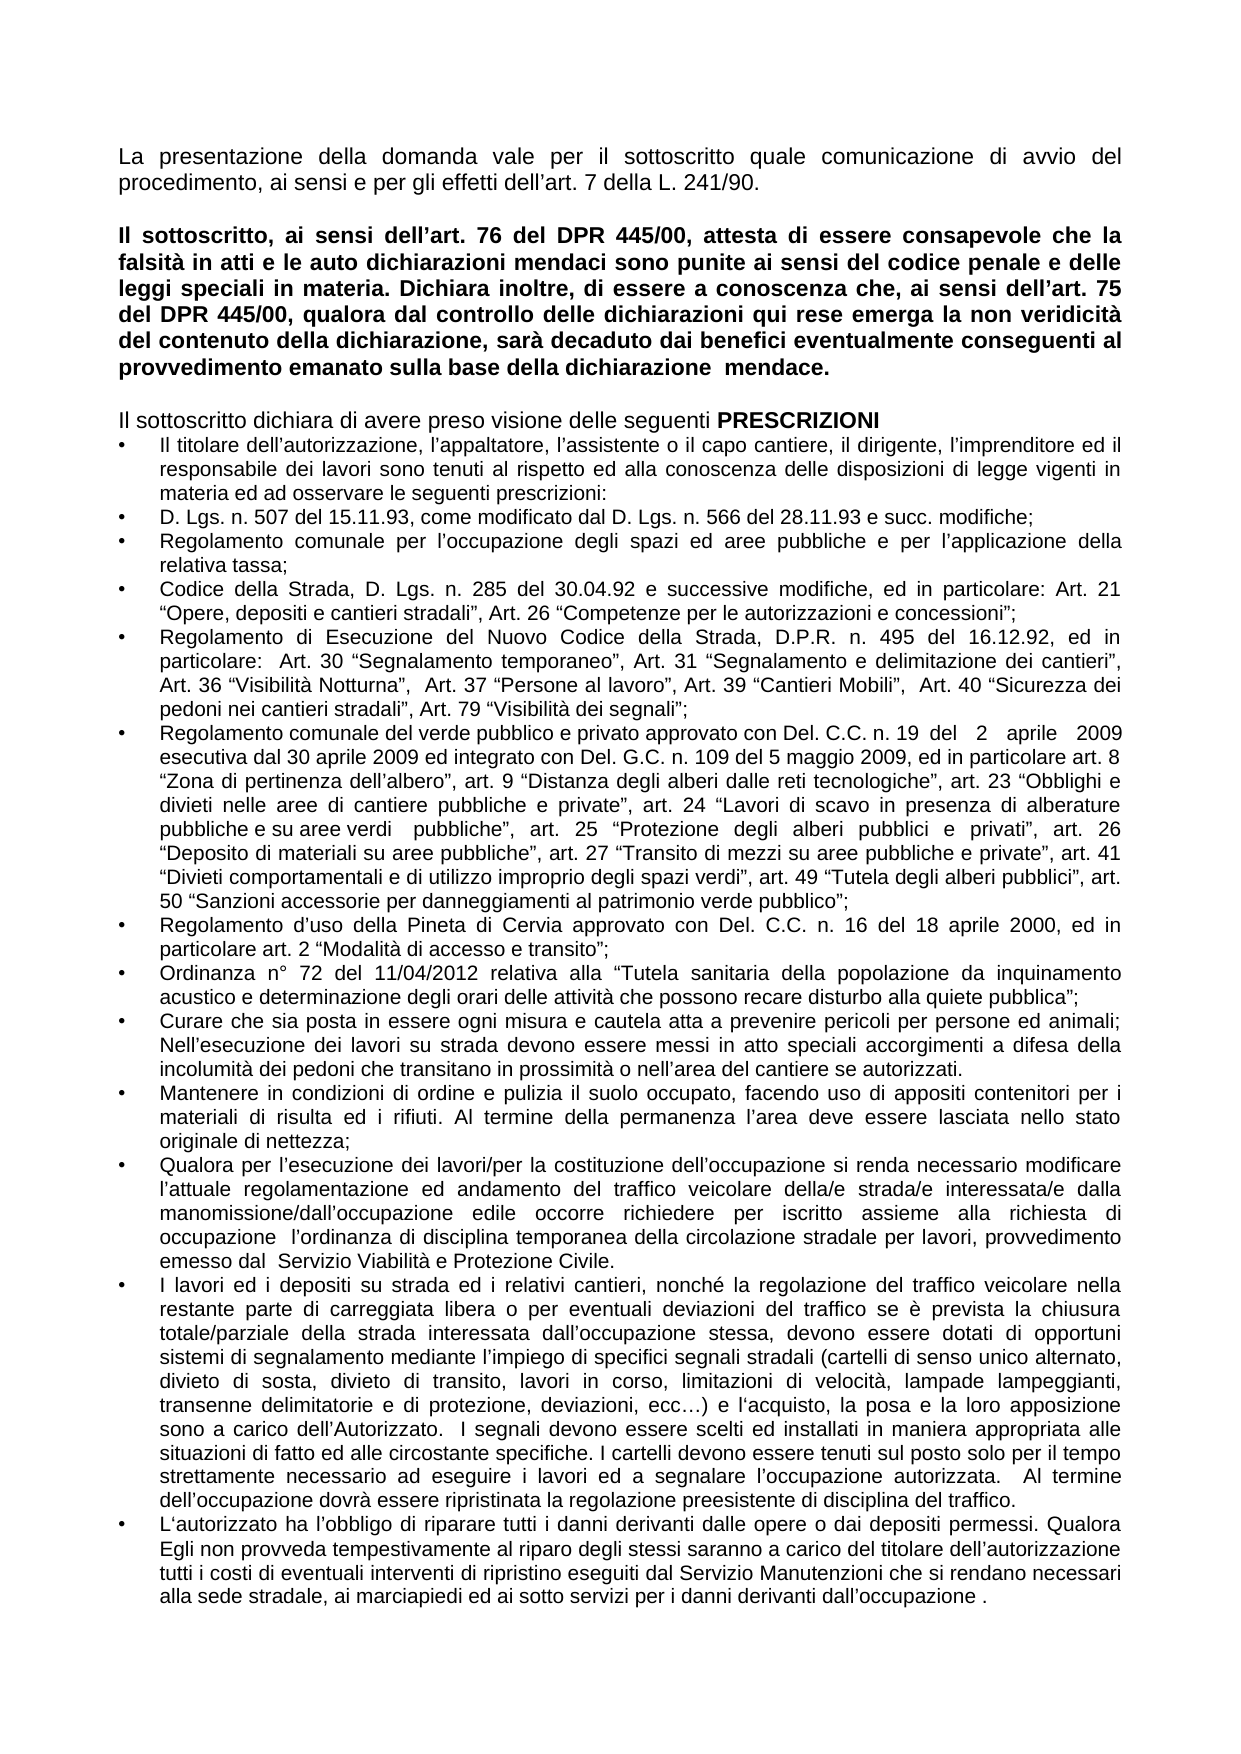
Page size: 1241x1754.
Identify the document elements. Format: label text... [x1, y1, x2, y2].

list I lavori ed i depositi su strada ed i relativi cantieri, nonché la regolazione del traffico veicolare nella restante parte di carreggiata libera o per eventuali deviazioni del traffico se è prevista la chiusura totale/parziale della strada interessata dall’occupazione stessa, devono essere dotati di opportuni sistemi di segnalamento mediante l’impiego di specifici segnali stradali (cartelli di senso unico alternato, divieto di sosta, divieto di transito, lavori in corso, limitazioni di velocità, lampade lampeggianti, transenne delimitatorie e di protezione, deviazioni, ecc…) e l‘acquisto, la posa e la loro apposizione sono a carico dell’Autorizzato. I segnali devono essere scelti ed installati in maniera appropriata alle situazioni di fatto ed alle circostante specifiche. I cartelli devono essere tenuti sul posto solo per il tempo strettamente necessario ad eseguire i lavori ed a segnalare l’occupazione autorizzata. Al termine dell’occupazione dovrà essere ripristinata la regolazione preesistente di disciplina del traffico. [118, 1273, 1123, 1512]
list Qualora per l’esecuzione dei lavori/per la costituzione dell’occupazione si renda necessario modificare l’attuale regolamentazione ed andamento del traffico veicolare della/e strada/e interessata/e dalla manomissione/dall’occupazione edile occorre richiedere per iscritto assieme alla richiesta di occupazione l’ordinanza di disciplina temporanea della circolazione stradale per lavori, provvedimento emesso dal Servizio Viabilità e Protezione Civile. [118, 1153, 1123, 1273]
list Ordinanza n° 72 del 11/04/2012 relativa alla “Tutela sanitaria della popolazione da inquinamento acustico e determinazione degli orari delle attività che possono recare disturbo alla quiete pubblica”; [118, 961, 1123, 1009]
list Il titolare dell’autorizzazione, l’appaltatore, l’assistente o il capo cantiere, il dirigente, l’imprenditore ed il responsabile dei lavori sono tenuti al rispetto ed alla conoscenza delle disposizioni di legge vigenti in materia ed ad osservare le seguenti prescrizioni: [118, 433, 1123, 505]
text Il sottoscritto dichiara di avere preso visione delle seguenti PRESCRIZIONI [118, 407, 1123, 433]
list Mantenere in condizioni di ordine e pulizia il suolo occupato, facendo uso di appositi contenitori per i materiali di risulta ed i rifiuti. Al termine della permanenza l’area deve essere lasciata nello stato originale di nettezza; [118, 1081, 1123, 1153]
list Regolamento comunale per l’occupazione degli spazi ed aree pubbliche e per l’applicazione della relativa tassa; [118, 529, 1123, 577]
list Curare che sia posta in essere ogni misura e cautela atta a prevenire pericoli per persone ed animali; Nell’esecuzione dei lavori su strada devono essere messi in atto speciali accorgimenti a difesa della incolumità dei pedoni che transitano in prossimità o nell’area del cantiere se autorizzati. [118, 1009, 1123, 1081]
text Il sottoscritto, ai sensi dell’art. 76 del DPR 445/00, attesta di essere consapevole che la falsità in atti e le auto dichiarazioni mendaci sono punite ai sensi del codice penale e delle leggi speciali in materia. Dichiara inoltre, di essere a conoscenza che, ai sensi dell’art. 75 del DPR 445/00, qualora dal controllo delle dichiarazioni qui rese emerga la non veridicità del contenuto della dichiarazione, sarà decaduto dai benefici eventualmente conseguenti al provvedimento emanato sulla base della dichiarazione mendace. [118, 222, 1123, 380]
list Regolamento comunale del verde pubblico e privato approvato con Del. C.C. n. 19 del 2 aprile 2009 esecutiva dal 30 aprile 2009 ed integrato con Del. G.C. n. 109 del 5 maggio 2009, ed in particolare art. 8 “Zona di pertinenza dell’albero”, art. 9 “Distanza degli alberi dalle reti tecnologiche”, art. 23 “Obblighi e divieti nelle aree di cantiere pubbliche e private”, art. 24 “Lavori di scavo in presenza di alberature pubbliche e su aree verdi pubbliche”, art. 25 “Protezione degli alberi pubblici e privati”, art. 26 “Deposito di materiali su aree pubbliche”, art. 27 “Transito di mezzi su aree pubbliche e private”, art. 41 “Divieti comportamentali e di utilizzo improprio degli spazi verdi”, art. 49 “Tutela degli alberi pubblici”, art. 50 “Sanzioni accessorie per danneggiamenti al patrimonio verde pubblico”; [118, 721, 1123, 913]
list Regolamento di Esecuzione del Nuovo Codice della Strada, D.P.R. n. 495 del 16.12.92, ed in particolare: Art. 30 “Segnalamento temporaneo”, Art. 31 “Segnalamento e delimitazione dei cantieri”, Art. 36 “Visibilità Notturna”, Art. 37 “Persone al lavoro”, Art. 39 “Cantieri Mobili”, Art. 40 “Sicurezza dei pedoni nei cantieri stradali”, Art. 79 “Visibilità dei segnali”; [118, 625, 1123, 721]
list Codice della Strada, D. Lgs. n. 285 del 30.04.92 e successive modifiche, ed in particolare: Art. 21 “Opere, depositi e cantieri stradali”, Art. 26 “Competenze per le autorizzazioni e concessioni”; [118, 577, 1123, 625]
list Regolamento d’uso della Pineta di Cervia approvato con Del. C.C. n. 16 del 18 aprile 2000, ed in particolare art. 2 “Modalità di accesso e transito”; [118, 913, 1123, 961]
list D. Lgs. n. 507 del 15.11.93, come modificato dal D. Lgs. n. 566 del 28.11.93 e succ. modifiche; [118, 505, 1123, 529]
text La presentazione della domanda vale per il sottoscritto quale comunicazione di avvio del procedimento, ai sensi e per gli effetti dell’art. 7 della L. 241/90. [118, 143, 1123, 196]
list L‘autorizzato ha l’obbligo di riparare tutti i danni derivanti dalle opere o dai depositi permessi. Qualora Egli non provveda tempestivamente al riparo degli stessi saranno a carico del titolare dell’autorizzazione tutti i costi di eventuali interventi di ripristino eseguiti dal Servizio Manutenzioni che si rendano necessari alla sede stradale, ai marciapiedi ed ai sotto servizi per i danni derivanti dall’occupazione . [118, 1512, 1123, 1608]
